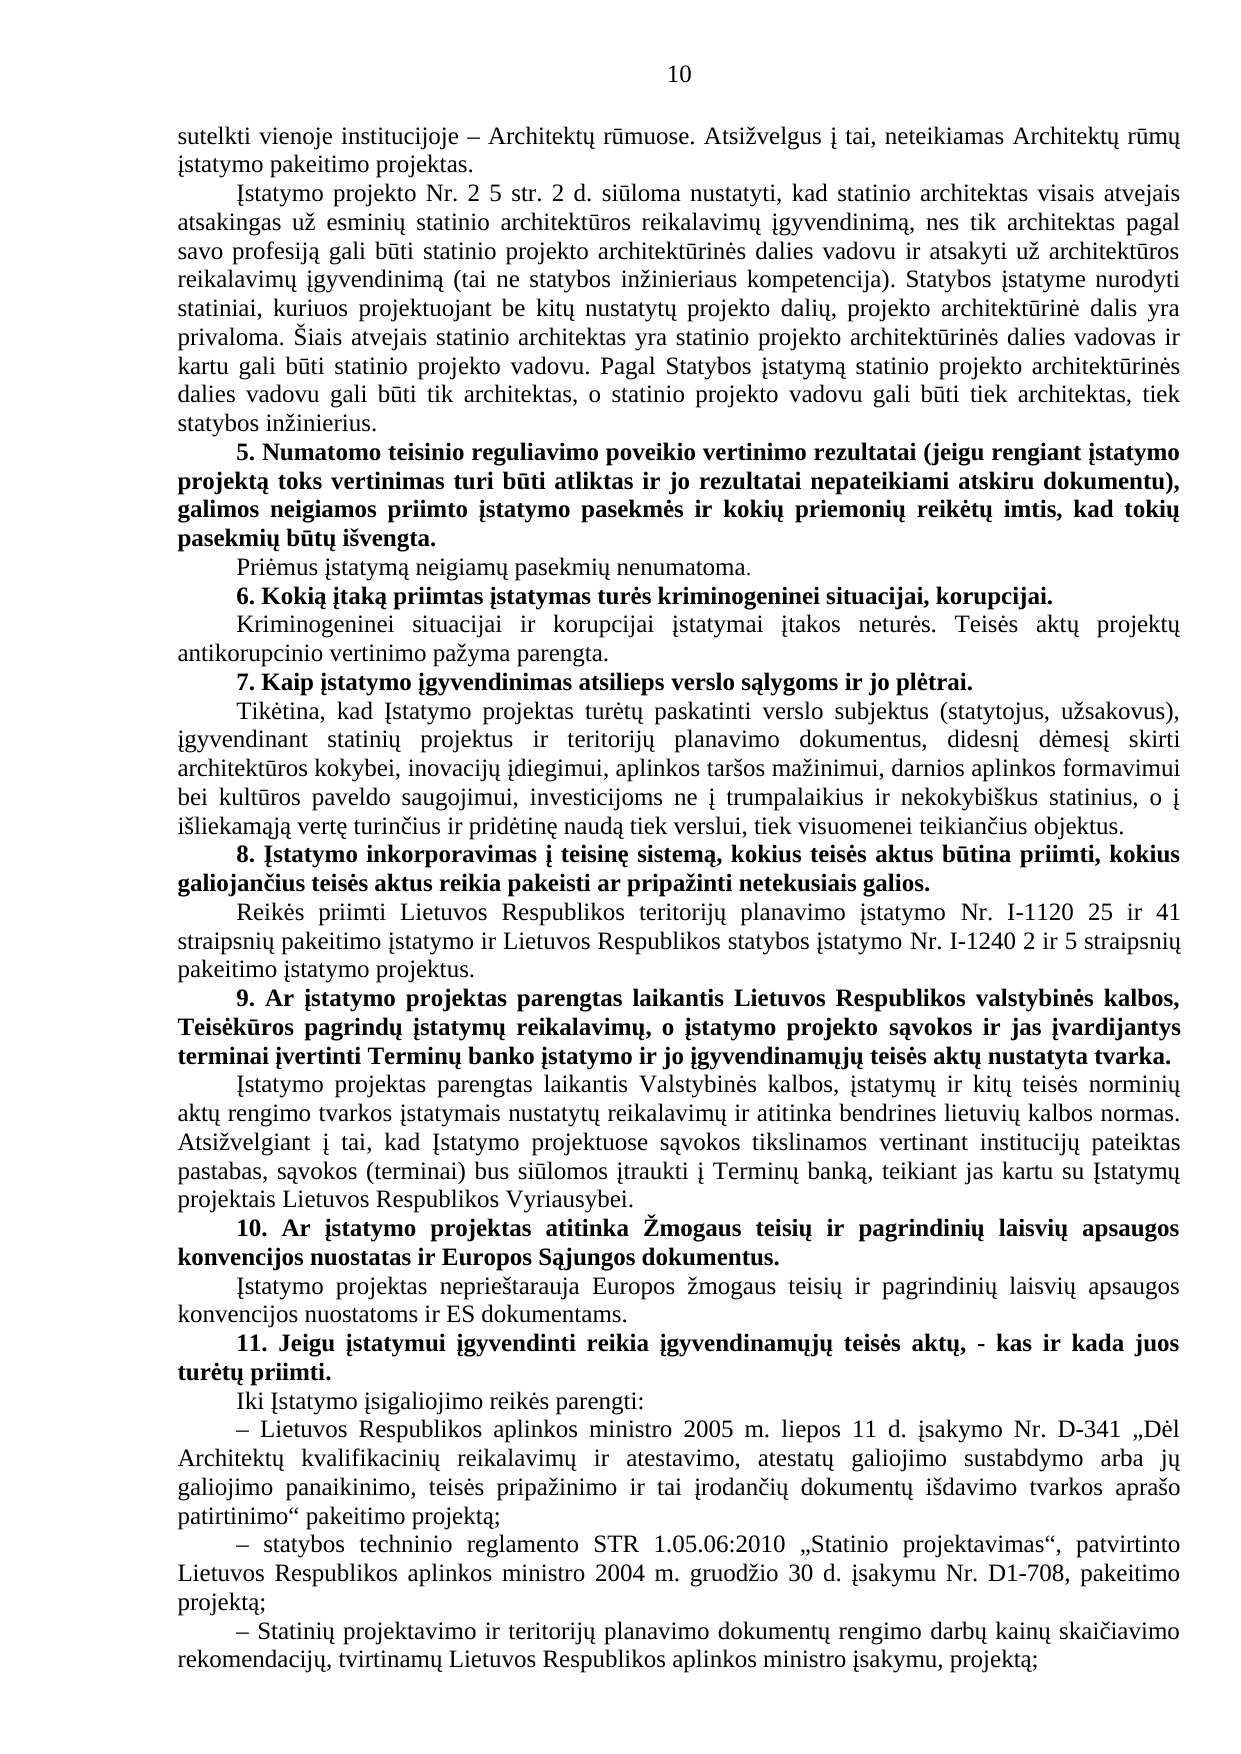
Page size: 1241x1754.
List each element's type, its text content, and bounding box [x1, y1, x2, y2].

text 10. Ar įstatymo projektas atitinka Žmogaus teisių ir pagrindinių laisvių apsaugos konvencijos nuostatas ir Europos Sąjungos dokumentus. [177, 1213, 1181, 1271]
text 9. Ar įstatymo projektas parengtas laikantis Lietuvos Respublikos valstybinės kalbos, Teisėkūros pagrindų įstatymų reikalavimų, o įstatymo projekto sąvokos ir jas įvardijantys terminai įvertinti Terminų banko įstatymo ir jo įgyvendinamųjų teisės aktų nustatyta tvarka. [177, 983, 1181, 1069]
text – Lietuvos Respublikos aplinkos ministro 2005 m. liepos 11 d. įsakymo Nr. D-341 „Dėl Architektų kvalifikacinių reikalavimų ir atestavimo, atestatų galiojimo sustabdymo arba jų galiojimo panaikinimo, teisės pripažinimo ir tai įrodančių dokumentų išdavimo tvarkos aprašo patirtinimo“ pakeitimo projektą; [177, 1414, 1181, 1529]
text 5. Numatomo teisinio reguliavimo poveikio vertinimo rezultatai (jeigu rengiant įstatymo projektą toks vertinimas turi būti atliktas ir jo rezultatai nepateikiami atskiru dokumentu), galimos neigiamos priimto įstatymo pasekmės ir kokių priemonių reikėtų imtis, kad tokių pasekmių būtų išvengta. [177, 437, 1181, 552]
text 8. Įstatymo inkorporavimas į teisinę sistemą, kokius teisės aktus būtina priimti, kokius galiojančius teisės aktus reikia pakeisti ar pripažinti netekusiais galios. [177, 839, 1181, 897]
text 7. Kaip įstatymo įgyvendinimas atsilieps verslo sąlygoms ir jo plėtrai. [177, 667, 1181, 696]
text Įstatymo projekto Nr. 2 5 str. 2 d. siūloma nustatyti, kad statinio architektas visais atvejais atsakingas už esminių statinio architektūros reikalavimų įgyvendinimą, nes tik architektas pagal savo profesiją gali būti statinio projekto architektūrinės dalies vadovu ir atsakyti už architektūros reikalavimų įgyvendinimą (tai ne statybos inžinieriaus kompetencija). Statybos įstatyme nurodyti statiniai, kuriuos projektuojant be kitų nustatytų projekto dalių, projekto architektūrinė dalis yra privaloma. Šiais atvejais statinio architektas yra statinio projekto architektūrinės dalies vadovas ir kartu gali būti statinio projekto vadovu. Pagal Statybos įstatymą statinio projekto architektūrinės dalies vadovu gali būti tik architektas, o statinio projekto vadovu gali būti tiek architektas, tiek statybos inžinierius. [177, 178, 1181, 437]
text sutelkti vienoje institucijoje – Architektų rūmuose. Atsižvelgus į tai, neteikiamas Architektų rūmų įstatymo pakeitimo projektas. [177, 121, 1181, 178]
text – Statinių projektavimo ir teritorijų planavimo dokumentų rengimo darbų kainų skaičiavimo rekomendacijų, tvirtinamų Lietuvos Respublikos aplinkos ministro įsakymu, projektą; [177, 1616, 1181, 1673]
text 11. Jeigu įstatymui įgyvendinti reikia įgyvendinamųjų teisės aktų, - kas ir kada juos turėtų priimti. [177, 1328, 1181, 1386]
text Reikės priimti Lietuvos Respublikos teritorijų planavimo įstatymo Nr. I-1120 25 ir 41 straipsnių pakeitimo įstatymo ir Lietuvos Respublikos statybos įstatymo Nr. I-1240 2 ir 5 straipsnių pakeitimo įstatymo projektus. [177, 897, 1181, 983]
text Priėmus įstatymą neigiamų pasekmių nenumatoma. [177, 552, 1181, 581]
text – statybos techninio reglamento STR 1.05.06:2010 „Statinio projektavimas“, patvirtinto Lietuvos Respublikos aplinkos ministro 2004 m. gruodžio 30 d. įsakymu Nr. D1-708, pakeitimo projektą; [177, 1529, 1181, 1616]
text Tikėtina, kad Įstatymo projektas turėtų paskatinti verslo subjektus (statytojus, užsakovus), įgyvendinant statinių projektus ir teritorijų planavimo dokumentus, didesnį dėmesį skirti architektūros kokybei, inovacijų įdiegimui, aplinkos taršos mažinimui, darnios aplinkos formavimui bei kultūros paveldo saugojimui, investicijoms ne į trumpalaikius ir nekokybiškus statinius, o į išliekamąją vertę turinčius ir pridėtinę naudą tiek verslui, tiek visuomenei teikiančius objektus. [177, 696, 1181, 839]
text 6. Kokią įtaką priimtas įstatymas turės kriminogeninei situacijai, korupcijai. [177, 581, 1181, 609]
text Įstatymo projektas neprieštarauja Europos žmogaus teisių ir pagrindinių laisvių apsaugos konvencijos nuostatoms ir ES dokumentams. [177, 1271, 1181, 1328]
text Įstatymo projektas parengtas laikantis Valstybinės kalbos, įstatymų ir kitų teisės norminių aktų rengimo tvarkos įstatymais nustatytų reikalavimų ir atitinka bendrines lietuvių kalbos normas. Atsižvelgiant į tai, kad Įstatymo projektuose sąvokos tikslinamos vertinant institucijų pateiktas pastabas, sąvokos (terminai) bus siūlomos įtraukti į Terminų banką, teikiant jas kartu su Įstatymų projektais Lietuvos Respublikos Vyriausybei. [177, 1069, 1181, 1213]
text Kriminogeninei situacijai ir korupcijai įstatymai įtakos neturės. Teisės aktų projektų antikorupcinio vertinimo pažyma parengta. [177, 609, 1181, 667]
text Iki Įstatymo įsigaliojimo reikės parengti: [177, 1386, 1181, 1414]
